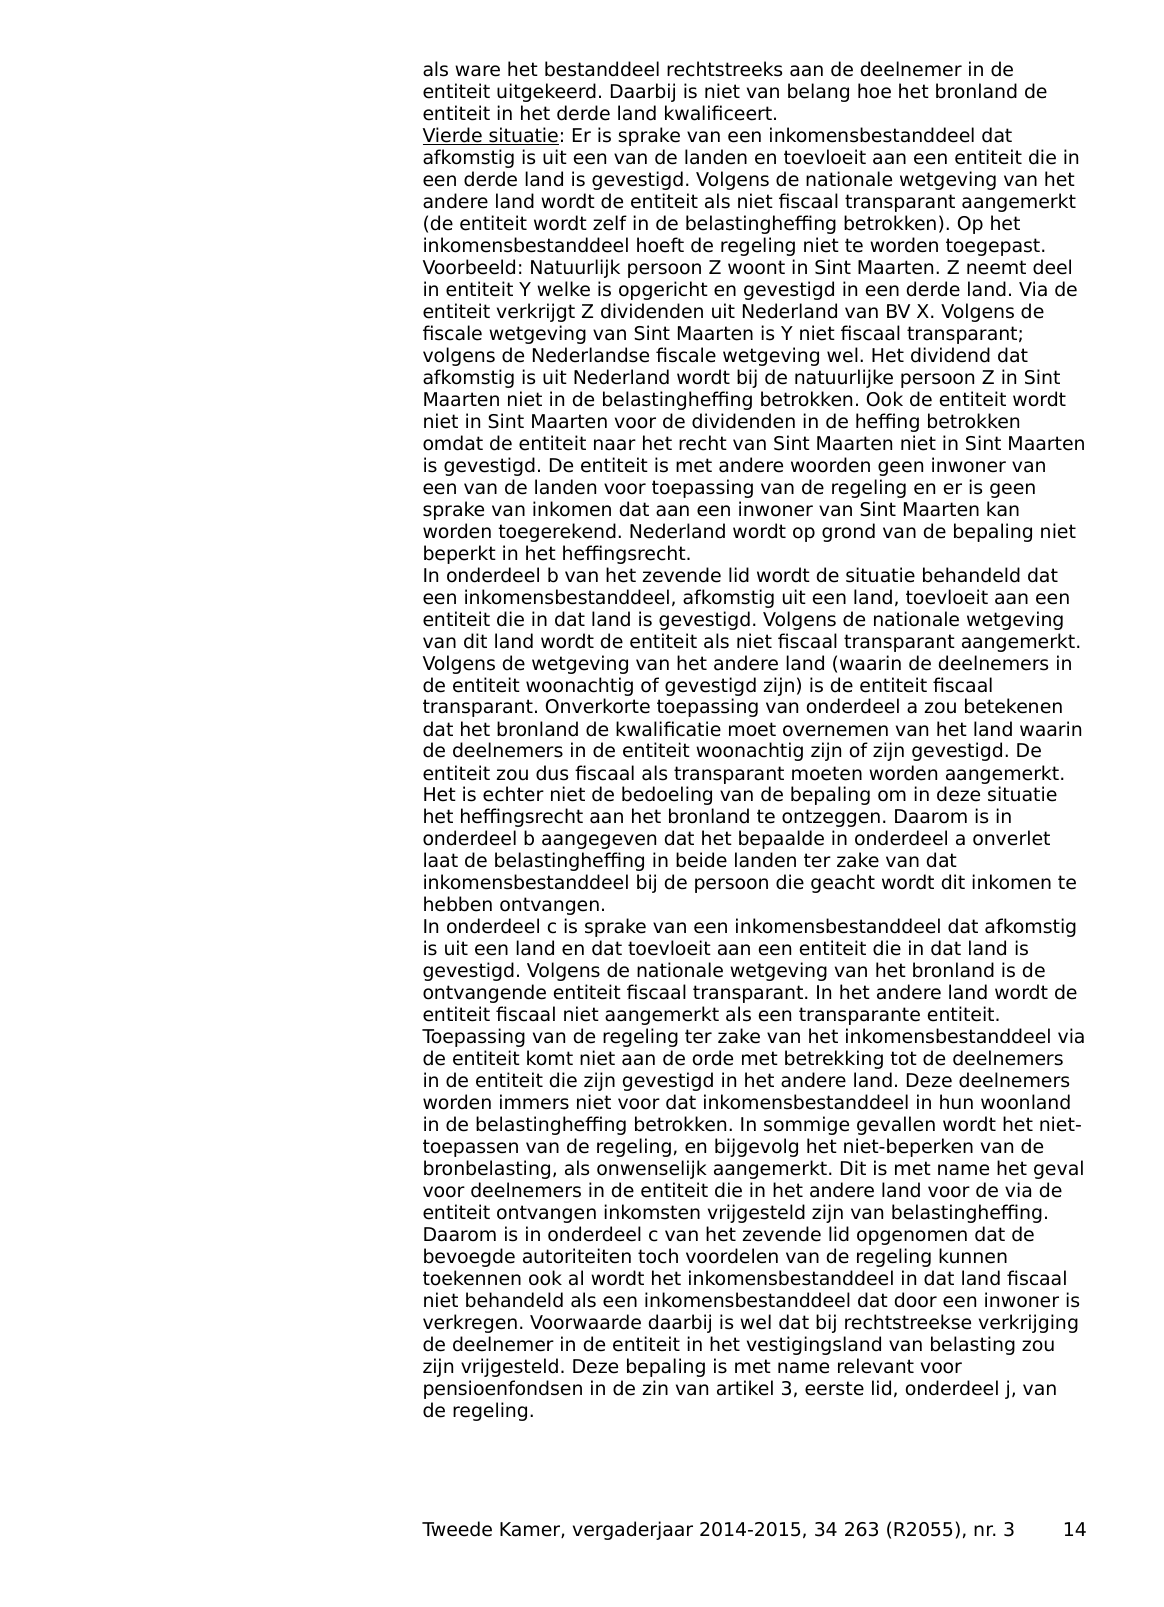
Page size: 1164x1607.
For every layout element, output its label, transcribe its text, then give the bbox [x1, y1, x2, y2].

text Vierde situatie: Er is sprake van een inkomensbestanddeel dat afkomstig is uit een van de landen en toevloeit aan een entiteit die in een derde land is gevestigd. Volgens de nationale wetgeving van het andere land wordt de entiteit als niet fiscaal transparant aangemerkt (de entiteit wordt zelf in de belastingheffing betrokken). Op het inkomensbestanddeel hoeft de regeling niet te worden toegepast. [422, 125, 1087, 257]
text In onderdeel b van het zevende lid wordt de situatie behandeld dat een inkomensbestanddeel, afkomstig uit een land, toevloeit aan een entiteit die in dat land is gevestigd. Volgens de nationale wetgeving van dit land wordt de entiteit als niet fiscaal transparant aangemerkt. Volgens de wetgeving van het andere land (waarin de deelnemers in de entiteit woonachtig of gevestigd zijn) is de entiteit fiscaal transparant. Onverkorte toepassing van onderdeel a zou betekenen dat het bronland de kwalificatie moet overnemen van het land waarin de deelnemers in de entiteit woonachtig zijn of zijn gevestigd. De entiteit zou dus fiscaal als transparant moeten worden aangemerkt. Het is echter niet de bedoeling van de bepaling om in deze situatie het heffingsrecht aan het bronland te ontzeggen. Daarom is in onderdeel b aangegeven dat het bepaalde in onderdeel a onverlet laat de belastingheffing in beide landen ter zake van dat inkomensbestanddeel bij de persoon die geacht wordt dit inkomen te hebben ontvangen. [422, 564, 1087, 916]
text In onderdeel c is sprake van een inkomensbestanddeel dat afkomstig is uit een land en dat toevloeit aan een entiteit die in dat land is gevestigd. Volgens de nationale wetgeving van het bronland is de ontvangende entiteit fiscaal transparant. In het andere land wordt de entiteit fiscaal niet aangemerkt als een transparante entiteit. Toepassing van de regeling ter zake van het inkomensbestanddeel via de entiteit komt niet aan de orde met betrekking tot de deelnemers in de entiteit die zijn gevestigd in het andere land. Deze deelnemers worden immers niet voor dat inkomensbestanddeel in hun woonland in de belastingheffing betrokken. In sommige gevallen wordt het niet-toepassen van de regeling, en bijgevolg het niet-beperken van de bronbelasting, als onwenselijk aangemerkt. Dit is met name het geval voor deelnemers in de entiteit die in het andere land voor de via de entiteit ontvangen inkomsten vrijgesteld zijn van belastingheffing. Daarom is in onderdeel c van het zevende lid opgenomen dat de bevoegde autoriteiten toch voordelen van de regeling kunnen toekennen ook al wordt het inkomensbestanddeel in dat land fiscaal niet behandeld als een inkomensbestanddeel dat door een inwoner is verkregen. Voorwaarde daarbij is wel dat bij rechtstreekse verkrijging de deelnemer in de entiteit in het vestigingsland van belasting zou zijn vrijgesteld. Deze bepaling is met name relevant voor pensioenfondsen in de zin van artikel 3, eerste lid, onderdeel j, van de regeling. [422, 916, 1087, 1422]
text Voorbeeld: Natuurlijk persoon Z woont in Sint Maarten. Z neemt deel in entiteit Y welke is opgericht en gevestigd in een derde land. Via de entiteit verkrijgt Z dividenden uit Nederland van BV X. Volgens de fiscale wetgeving van Sint Maarten is Y niet fiscaal transparant; volgens de Nederlandse fiscale wetgeving wel. Het dividend dat afkomstig is uit Nederland wordt bij de natuurlijke persoon Z in Sint Maarten niet in de belastingheffing betrokken. Ook de entiteit wordt niet in Sint Maarten voor de dividenden in de heffing betrokken omdat de entiteit naar het recht van Sint Maarten niet in Sint Maarten is gevestigd. De entiteit is met andere woorden geen inwoner van een van de landen voor toepassing van de regeling en er is geen sprake van inkomen dat aan een inwoner van Sint Maarten kan worden toegerekend. Nederland wordt op grond van de bepaling niet beperkt in het heffingsrecht. [422, 257, 1087, 564]
text als ware het bestanddeel rechtstreeks aan de deelnemer in de entiteit uitgekeerd. Daarbij is niet van belang hoe het bronland de entiteit in het derde land kwalificeert. [422, 59, 1087, 125]
